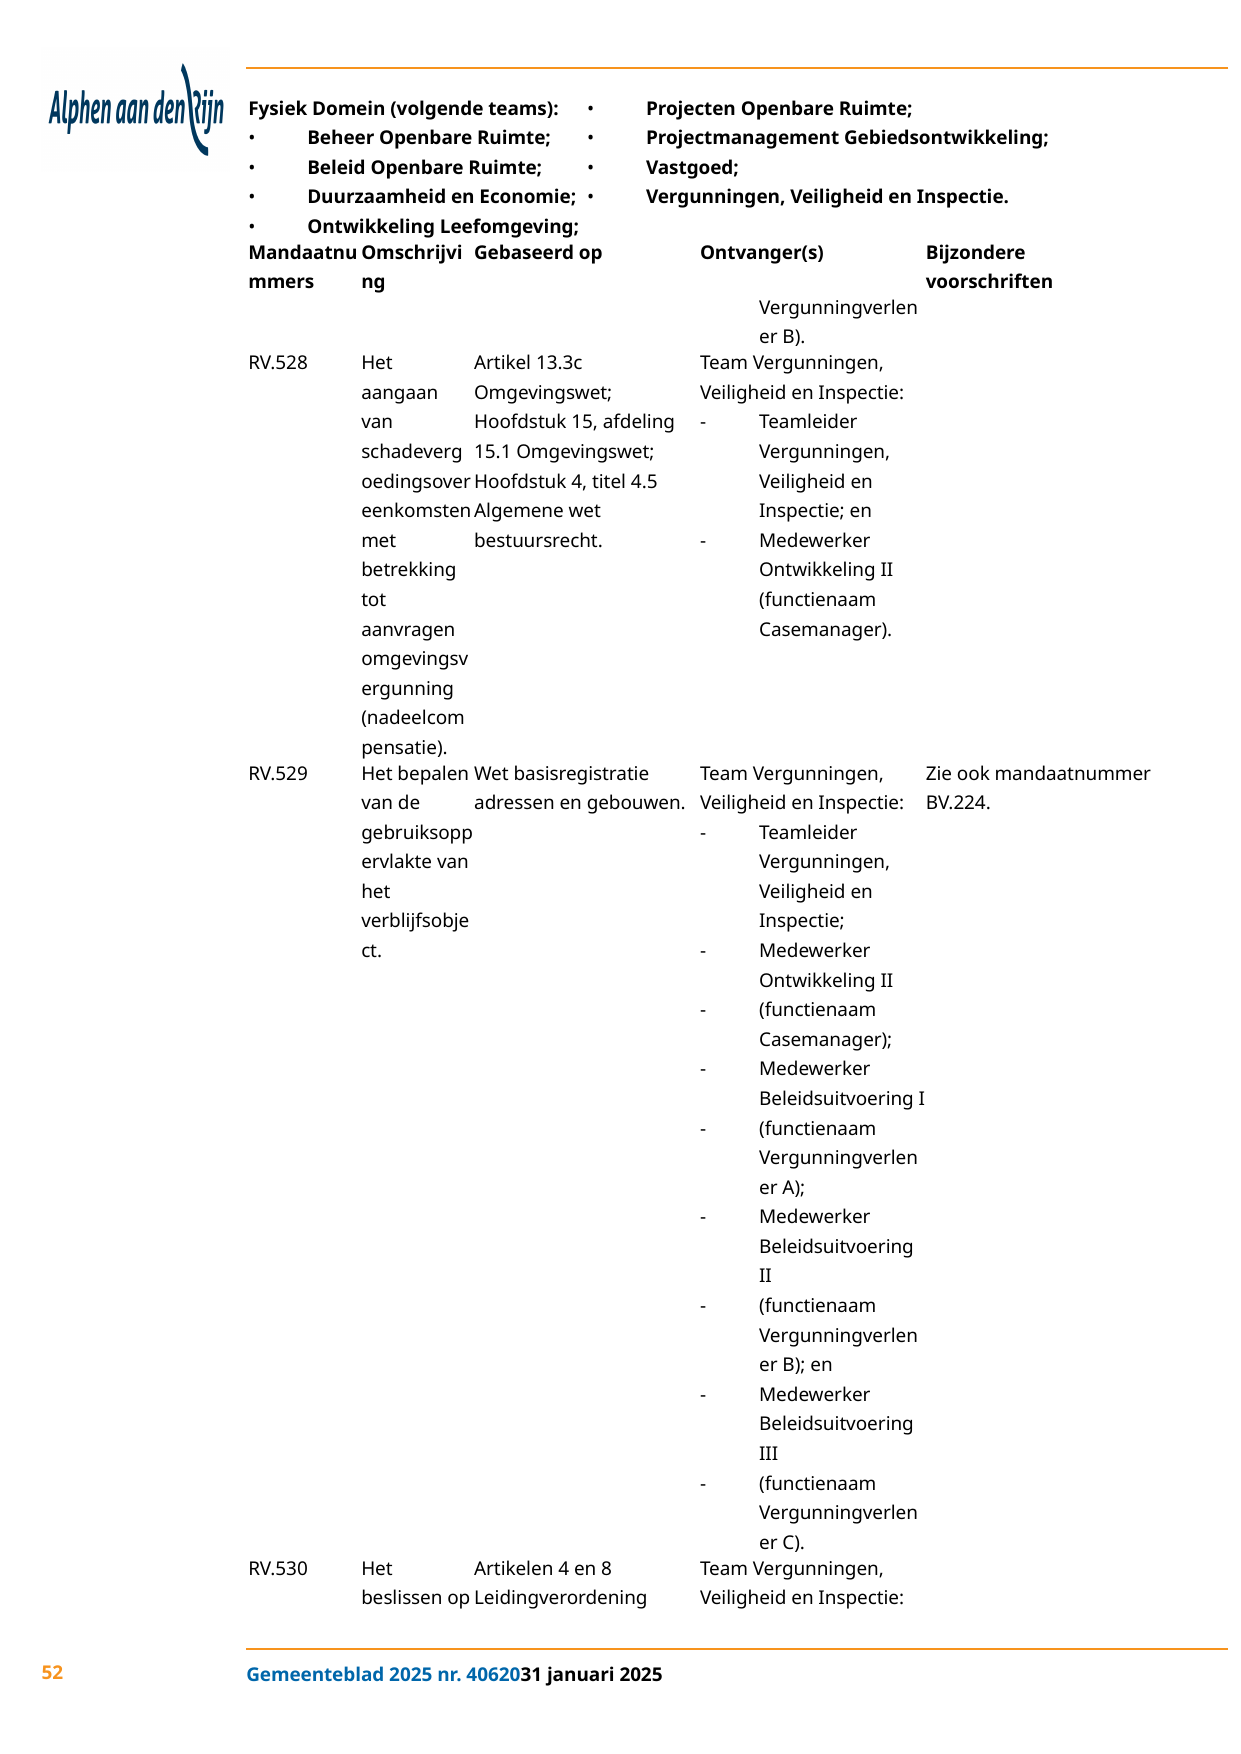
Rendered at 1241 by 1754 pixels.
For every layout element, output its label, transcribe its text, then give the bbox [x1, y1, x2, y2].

table_cell [248, 294, 361, 349]
table_cell Het bepalen van de gebruiksoppervlakte van het verblijfsobject. [361, 760, 474, 1555]
table_header Fysiek Domein (volgende teams): Beheer Openbare Ruimte; Beleid Openbare Ruimte; Duurzaamheid en Economie; Ontwikkeling Leefomgeving; [248, 95, 587, 239]
table_cell Team Vergunningen, Veiligheid en Inspectie: Teamleider Vergunningen, Veiligheid en Inspectie; en Medewerker Ontwikkeling II (functienaam Casemanager). [700, 350, 926, 760]
table_cell RV.528 [248, 350, 361, 760]
table_cell Mandaatnummers [248, 239, 361, 294]
table_cell Zie ook mandaatnummer BV.224. [926, 760, 1152, 1555]
table_cell RV.530 [248, 1555, 361, 1610]
table_cell Team Vergunningen, Veiligheid en Inspectie: Teamleider Vergunningen, Veiligheid en Inspectie; Medewerker Ontwikkeling II (functienaam Casemanager); Medewerker Beleidsuitvoering I (functienaam Vergunningverlener A); Medewerker Beleidsuitvoering II (functienaam Vergunningverlener B); en Medewerker Beleidsuitvoering III (functienaam Vergunningverlener C). [700, 760, 926, 1555]
table_cell Ontvanger(s) [700, 239, 926, 294]
table_cell Vergunningverlener B). [700, 294, 926, 349]
table_cell Omschrijving [361, 239, 474, 294]
table_cell Wet basisregistratie adressen en gebouwen. [474, 760, 700, 1555]
table_cell Artikelen 4 en 8 Leidingverordening [474, 1555, 700, 1610]
table_cell RV.529 [248, 760, 361, 1555]
table_cell Bijzondere voorschriften [926, 239, 1152, 294]
table_cell Artikel 13.3c Omgevingswet; Hoofdstuk 15, afdeling 15.1 Omgevingswet; Hoofdstuk 4, titel 4.5 Algemene wet bestuursrecht. [474, 350, 700, 760]
table_cell [926, 1555, 1152, 1610]
table_cell [926, 294, 1152, 349]
table_cell Gebaseerd op [474, 239, 700, 294]
table_cell [926, 350, 1152, 760]
table_cell [361, 294, 474, 349]
table_header Projecten Openbare Ruimte; Projectmanagement Gebiedsontwikkeling; Vastgoed; Vergunningen, Veiligheid en Inspectie. [587, 95, 1152, 239]
table_cell Team Vergunningen, Veiligheid en Inspectie: [700, 1555, 926, 1610]
table_cell [474, 294, 700, 349]
picture [41, 47, 231, 172]
table_cell Het beslissen op [361, 1555, 474, 1610]
table_cell Het aangaan van schadevergoedingsovereenkomsten met betrekking tot aanvragen omgevingsvergunning (nadeelcompensatie). [361, 350, 474, 760]
